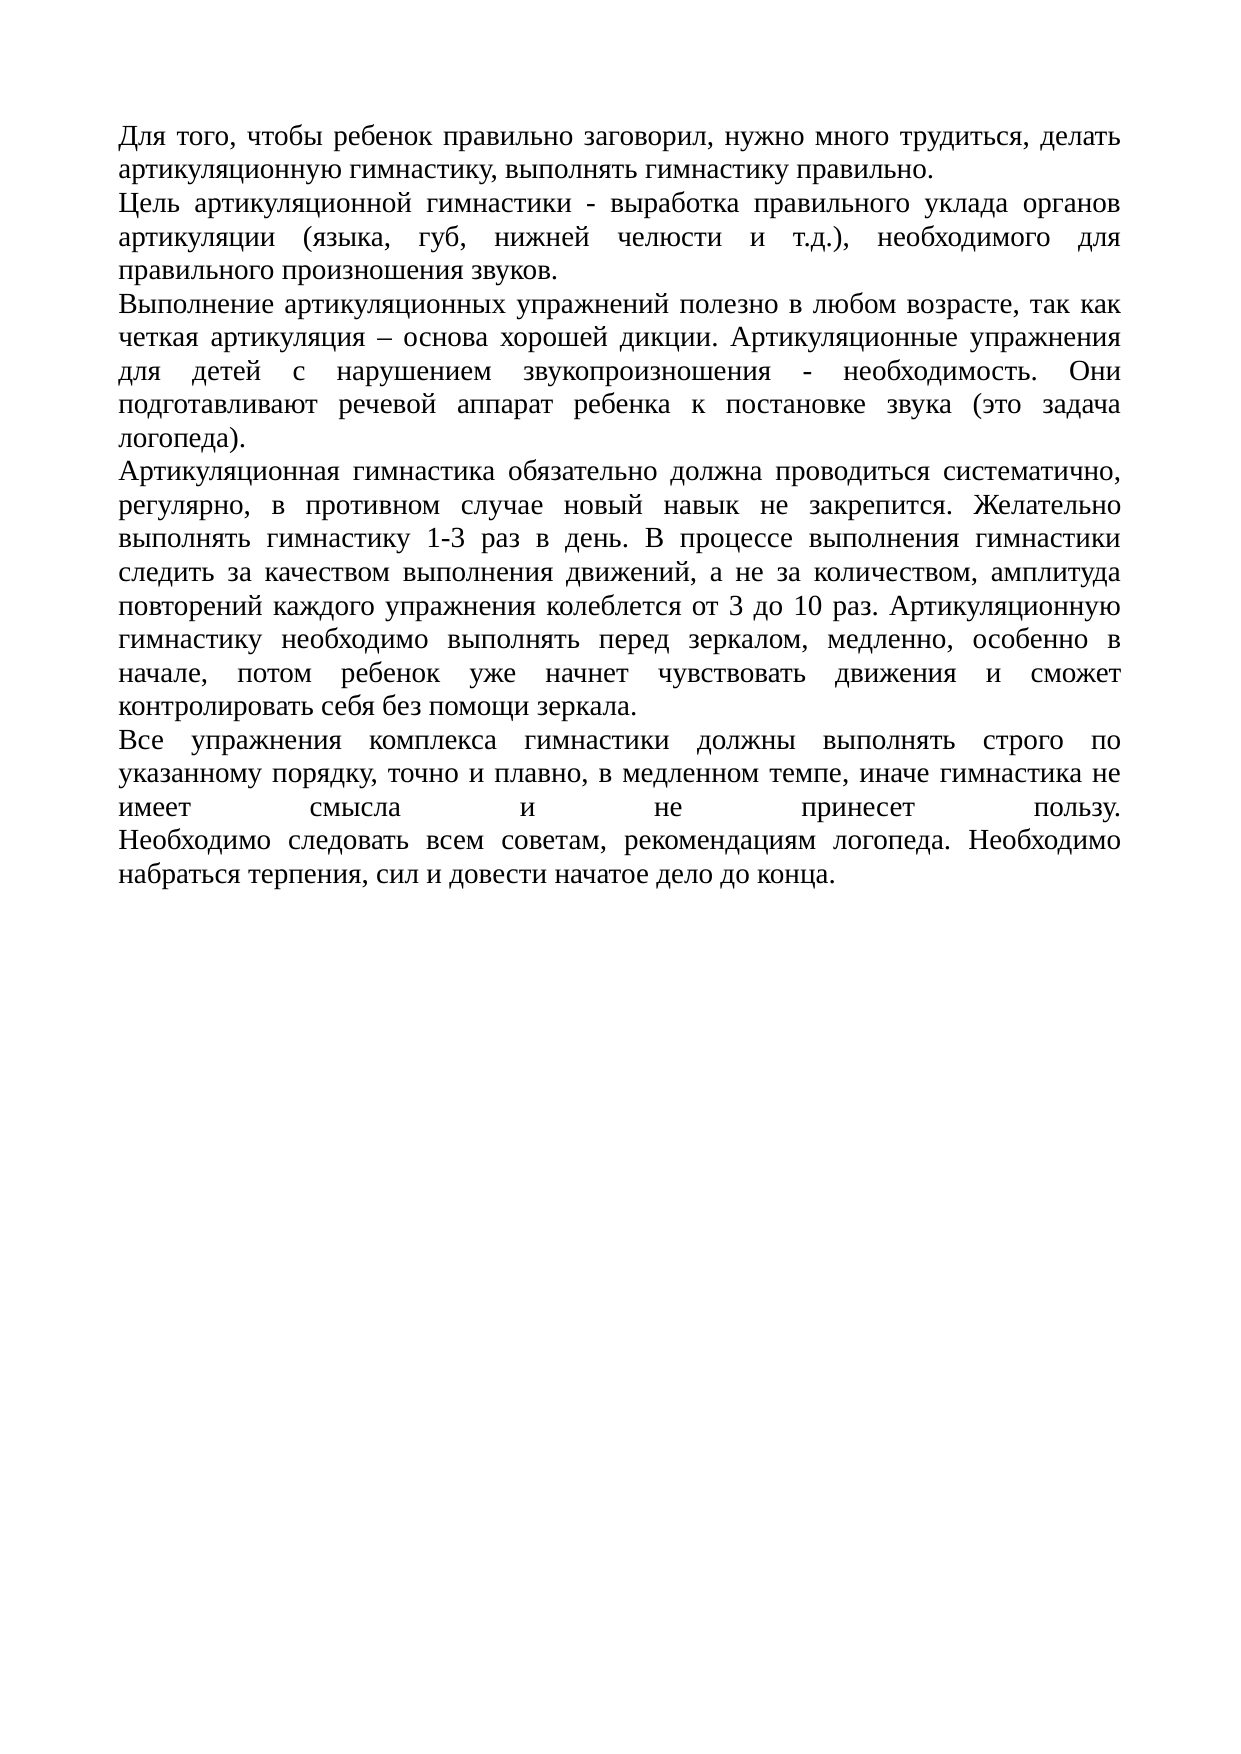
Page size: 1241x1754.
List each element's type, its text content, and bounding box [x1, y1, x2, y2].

text Для того, чтобы ребенок правильно заговорил, нужно много трудиться, делать артикуляционную гимнастику, выполнять гимнастику правильно. [118, 118, 1122, 185]
text Цель артикуляционной гимнастики - выработка правильного уклада органов артикуляции (языка, губ, нижней челюсти и т.д.), необходимого для правильного произношения звуков. [118, 185, 1122, 286]
text Выполнение артикуляционных упражнений полезно в любом возрасте, так как четкая артикуляция – основа хорошей дикции. Артикуляционные упражнения для детей с нарушением звукопроизношения - необходимость. Они подготавливают речевой аппарат ребенка к постановке звука (это задача логопеда). [118, 286, 1122, 453]
text Все упражнения комплекса гимнастики должны выполнять строго по указанному порядку, точно и плавно, в медленном темпе, иначе гимнастика не имеет смысла и не принесет пользу. Необходимо следовать всем советам, рекомендациям логопеда. Необходимо набраться терпения, сил и довести начатое дело до конца. [118, 722, 1122, 889]
text Артикуляционная гимнастика обязательно должна проводиться систематично, регулярно, в противном случае новый навык не закрепится. Желательно выполнять гимнастику 1-3 раз в день. В процессе выполнения гимнастики следить за качеством выполнения движений, а не за количеством, амплитуда повторений каждого упражнения колеблется от 3 до 10 раз. Артикуляционную гимнастику необходимо выполнять перед зеркалом, медленно, особенно в начале, потом ребенок уже начнет чувствовать движения и сможет контролировать себя без помощи зеркала. [118, 453, 1122, 722]
